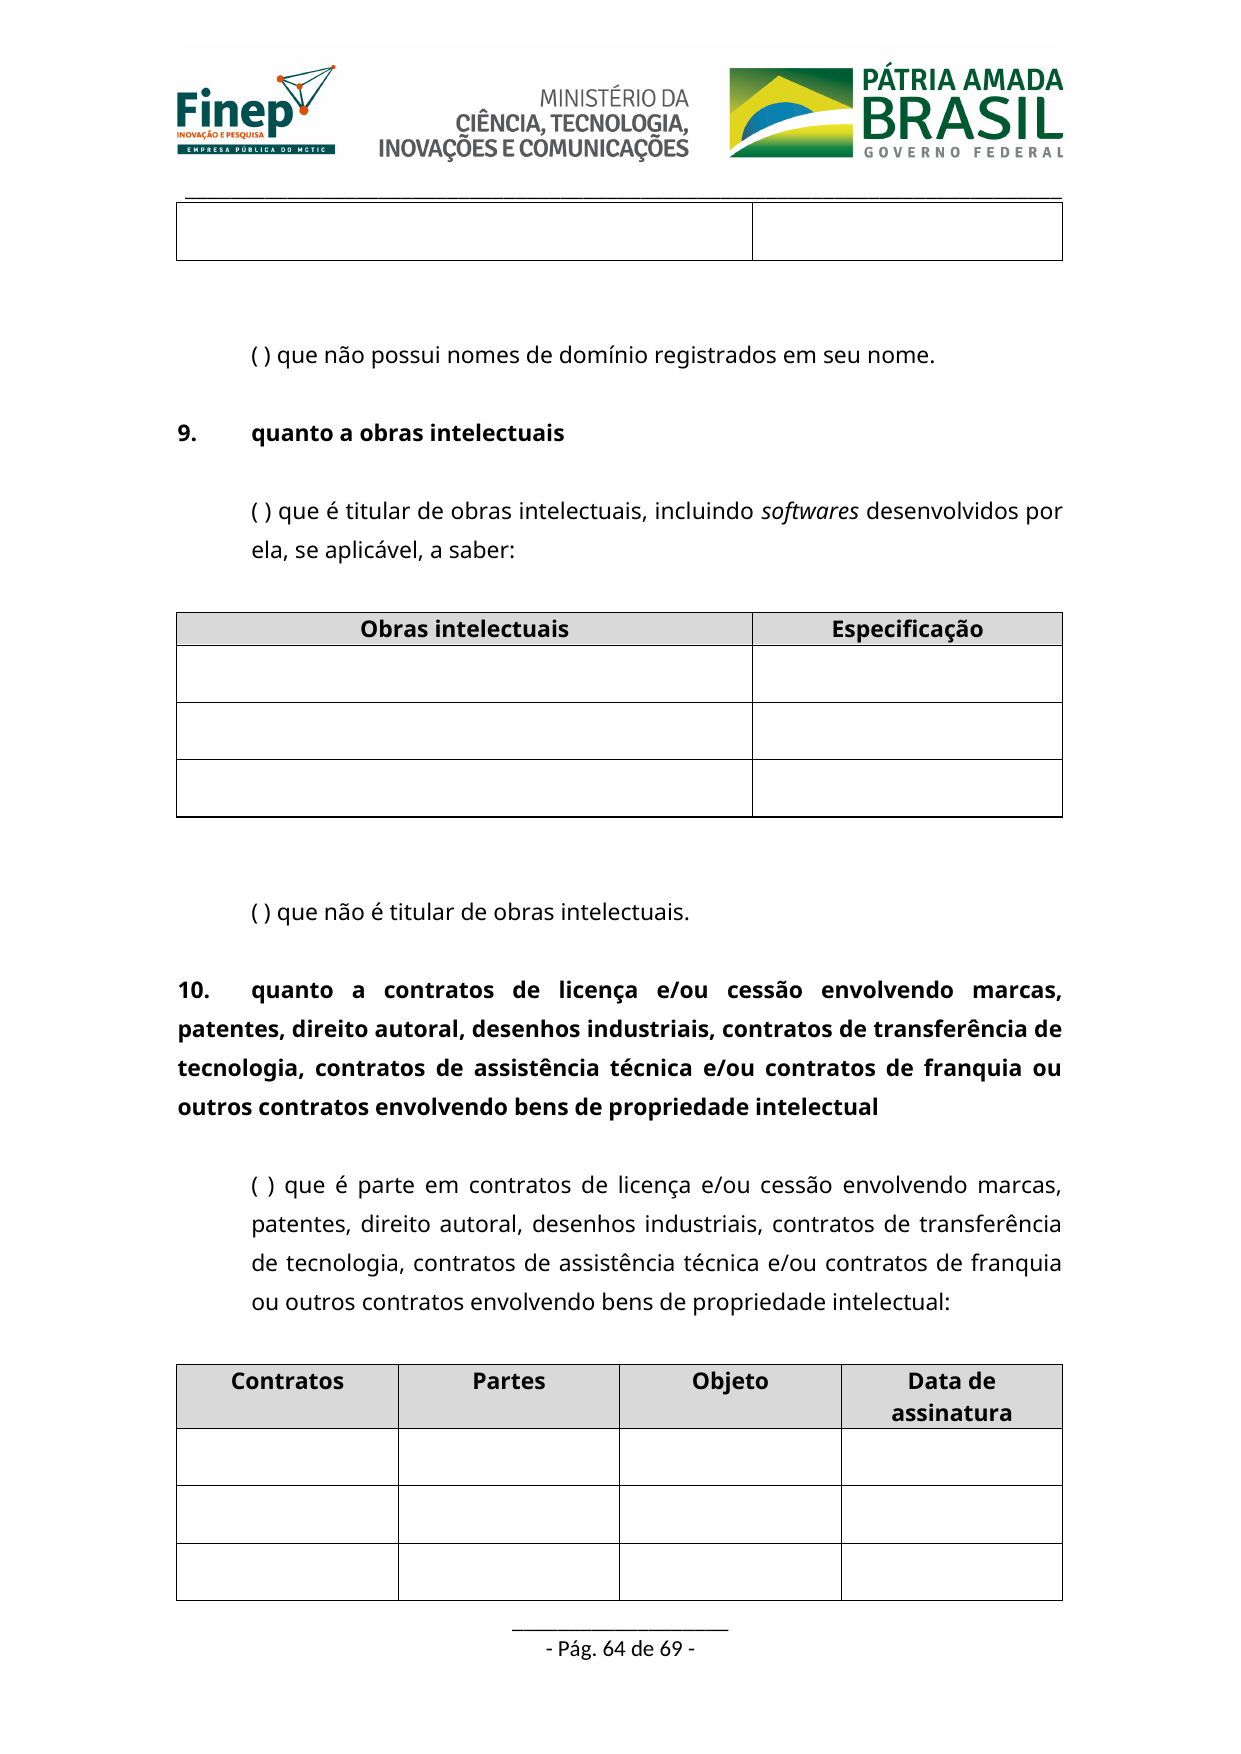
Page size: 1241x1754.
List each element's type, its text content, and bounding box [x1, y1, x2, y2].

table_cell [399, 1486, 619, 1542]
table_cell [177, 760, 752, 816]
table_cell [620, 1486, 841, 1542]
table_cell [177, 703, 752, 759]
table_cell [842, 1544, 1062, 1600]
table_header Contratos [177, 1365, 398, 1428]
text ( ) que é titular de obras intelectuais, incluindo softwares desenvolvidos por ela, se aplicável, a saber: [251, 495, 1063, 565]
table_cell [399, 1544, 619, 1600]
text ( ) que não é titular de obras intelectuais. [251, 896, 1063, 927]
list quanto a contratos de licença e/ou cessão envolvendo marcas, patentes, direito autoral, desenhos industriais, contratos de transferência de tecnologia, contratos de assistência técnica e/ou contratos de franquia ou outros contratos envolvendo bens de propriedade intelectual [177, 974, 1063, 1122]
table_header Partes [399, 1365, 619, 1428]
list quanto a obras intelectuais [177, 417, 1063, 448]
table_cell [177, 1544, 398, 1600]
table_cell [399, 1429, 619, 1485]
table_header Data de assinatura [842, 1365, 1062, 1428]
table_cell [177, 1429, 398, 1485]
table_cell [177, 1486, 398, 1542]
table_cell [620, 1544, 841, 1600]
table_header Objeto [620, 1365, 841, 1428]
text ( ) que não possui nomes de domínio registrados em seu nome. [251, 339, 1063, 370]
table_cell [620, 1429, 841, 1485]
text ( ) que é parte em contratos de licença e/ou cessão envolvendo marcas, patentes, direito autoral, desenhos industriais, contratos de transferência de tecnologia, contratos de assistência técnica e/ou contratos de franquia ou outros contratos envolvendo bens de propriedade intelectual: [251, 1169, 1063, 1317]
table_cell [753, 703, 1062, 759]
table_cell [177, 203, 752, 259]
table_cell [753, 203, 1062, 259]
table_cell [753, 646, 1062, 702]
table_cell [753, 760, 1062, 816]
table_cell [842, 1429, 1062, 1485]
table_header Especificação [753, 613, 1062, 644]
table_cell [842, 1486, 1062, 1542]
table_header Obras intelectuais [177, 613, 752, 644]
table_cell [177, 646, 752, 702]
